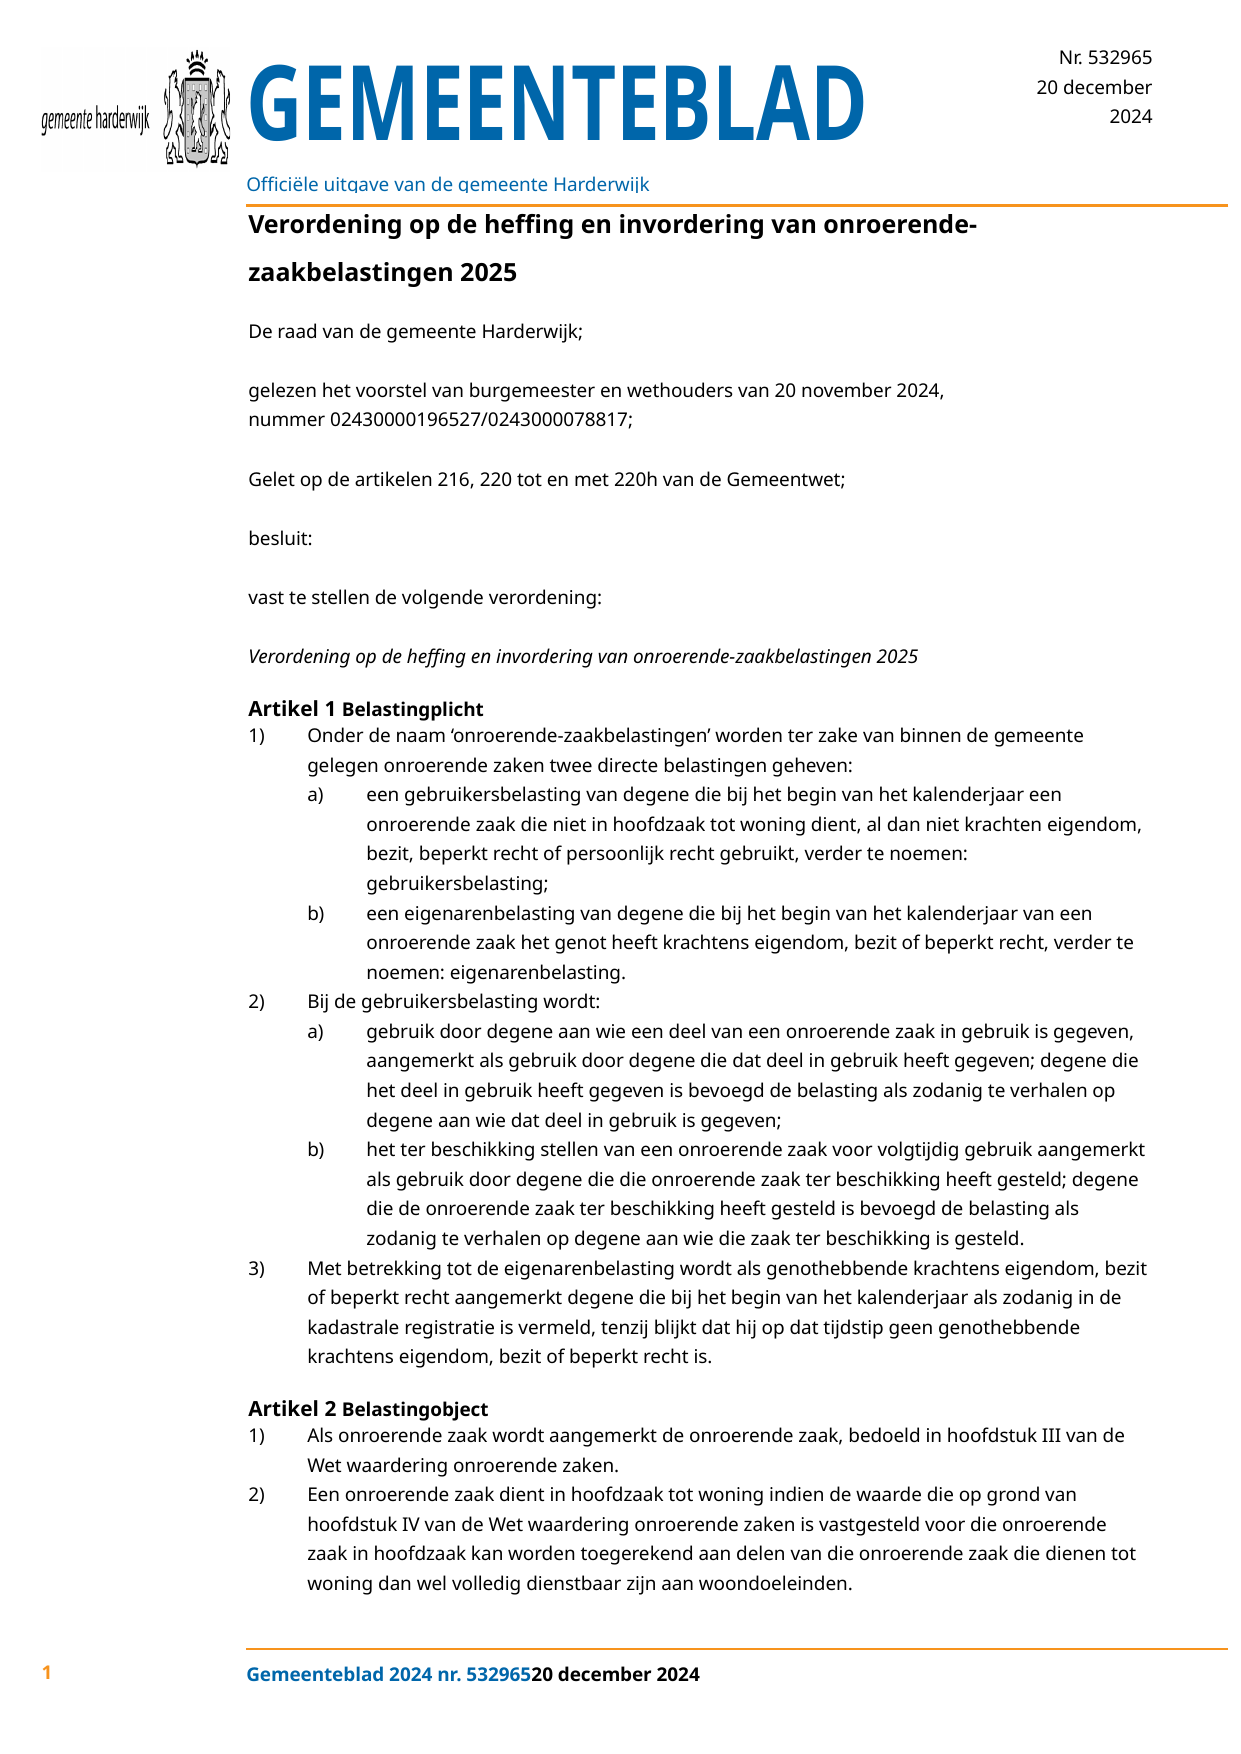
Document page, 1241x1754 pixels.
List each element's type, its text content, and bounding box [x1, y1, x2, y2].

text vast te stellen de volgende verordening: [248, 584, 1152, 610]
list een eigenarenbelasting van degene die bij het begin van het kalenderjaar van een onroerende zaak het genot heeft krachtens eigendom, bezit of beperkt recht, verder te noemen: eigenarenbelasting. [307, 900, 1152, 984]
list Onder de naam ‘onroerende-zaakbelastingen’ worden ter zake van binnen de gemeente gelegen onroerende zaken twee directe belastingen geheven: [248, 722, 1152, 777]
text besluit: [248, 525, 1152, 551]
text De raad van de gemeente Harderwijk; [248, 318, 1152, 344]
list Bij de gebruikersbelasting wordt: [248, 988, 1152, 1014]
text Artikel 2 Belastingobject [248, 1394, 1152, 1422]
text gelezen het voorstel van burgemeester en wethouders van 20 november 2024, [248, 377, 1152, 403]
list Als onroerende zaak wordt aangemerkt de onroerende zaak, bedoeld in hoofdstuk III van de Wet waardering onroerende zaken. [248, 1422, 1152, 1478]
text Gelet op de artikelen 216, 220 tot en met 220h van de Gemeentwet; [248, 466, 1152, 492]
list het ter beschikking stellen van een onroerende zaak voor volgtijdig gebruik aangemerkt als gebruik door degene die die onroerende zaak ter beschikking heeft gesteld; degene die de onroerende zaak ter beschikking heeft gesteld is bevoegd de belasting als zodanig te verhalen op degene aan wie die zaak ter beschikking is gesteld. [307, 1136, 1152, 1251]
list Een onroerende zaak dient in hoofdzaak tot woning indien de waarde die op grond van hoofdstuk IV van de Wet waardering onroerende zaken is vastgesteld voor die onroerende zaak in hoofdzaak kan worden toegerekend aan delen van die onroerende zaak die dienen tot woning dan wel volledig dienstbaar zijn aan woondoeleinden. [248, 1481, 1152, 1596]
text Verordening op de heffing en invordering van onroerende-zaakbelastingen 2025 [248, 643, 1152, 669]
text nummer 02430000196527/0243000078817; [248, 407, 1152, 432]
list een gebruikersbelasting van degene die bij het begin van het kalenderjaar een onroerende zaak die niet in hoofdzaak tot woning dient, al dan niet krachten eigendom, bezit, beperkt recht of persoonlijk recht gebruikt, verder te noemen: gebruikersbelasting; [307, 781, 1152, 896]
list gebruik door degene aan wie een deel van een onroerende zaak in gebruik is gegeven, aangemerkt als gebruik door degene die dat deel in gebruik heeft gegeven; degene die het deel in gebruik heeft gegeven is bevoegd de belasting als zodanig te verhalen op degene aan wie dat deel in gebruik is gegeven; [307, 1018, 1152, 1132]
list Met betrekking tot de eigenarenbelasting wordt als genothebbende krachtens eigendom, bezit of beperkt recht aangemerkt degene die bij het begin van het kalenderjaar als zodanig in de kadastrale registratie is vermeld, tenzij blijkt dat hij op dat tijdstip geen genothebbende krachtens eigendom, bezit of beperkt recht is. [248, 1255, 1152, 1369]
text Artikel 1 Belastingplicht [248, 694, 1152, 722]
text Verordening op de heffing en invordering van onroerende-zaakbelastingen 2025 [248, 207, 1152, 288]
picture [41, 47, 231, 172]
